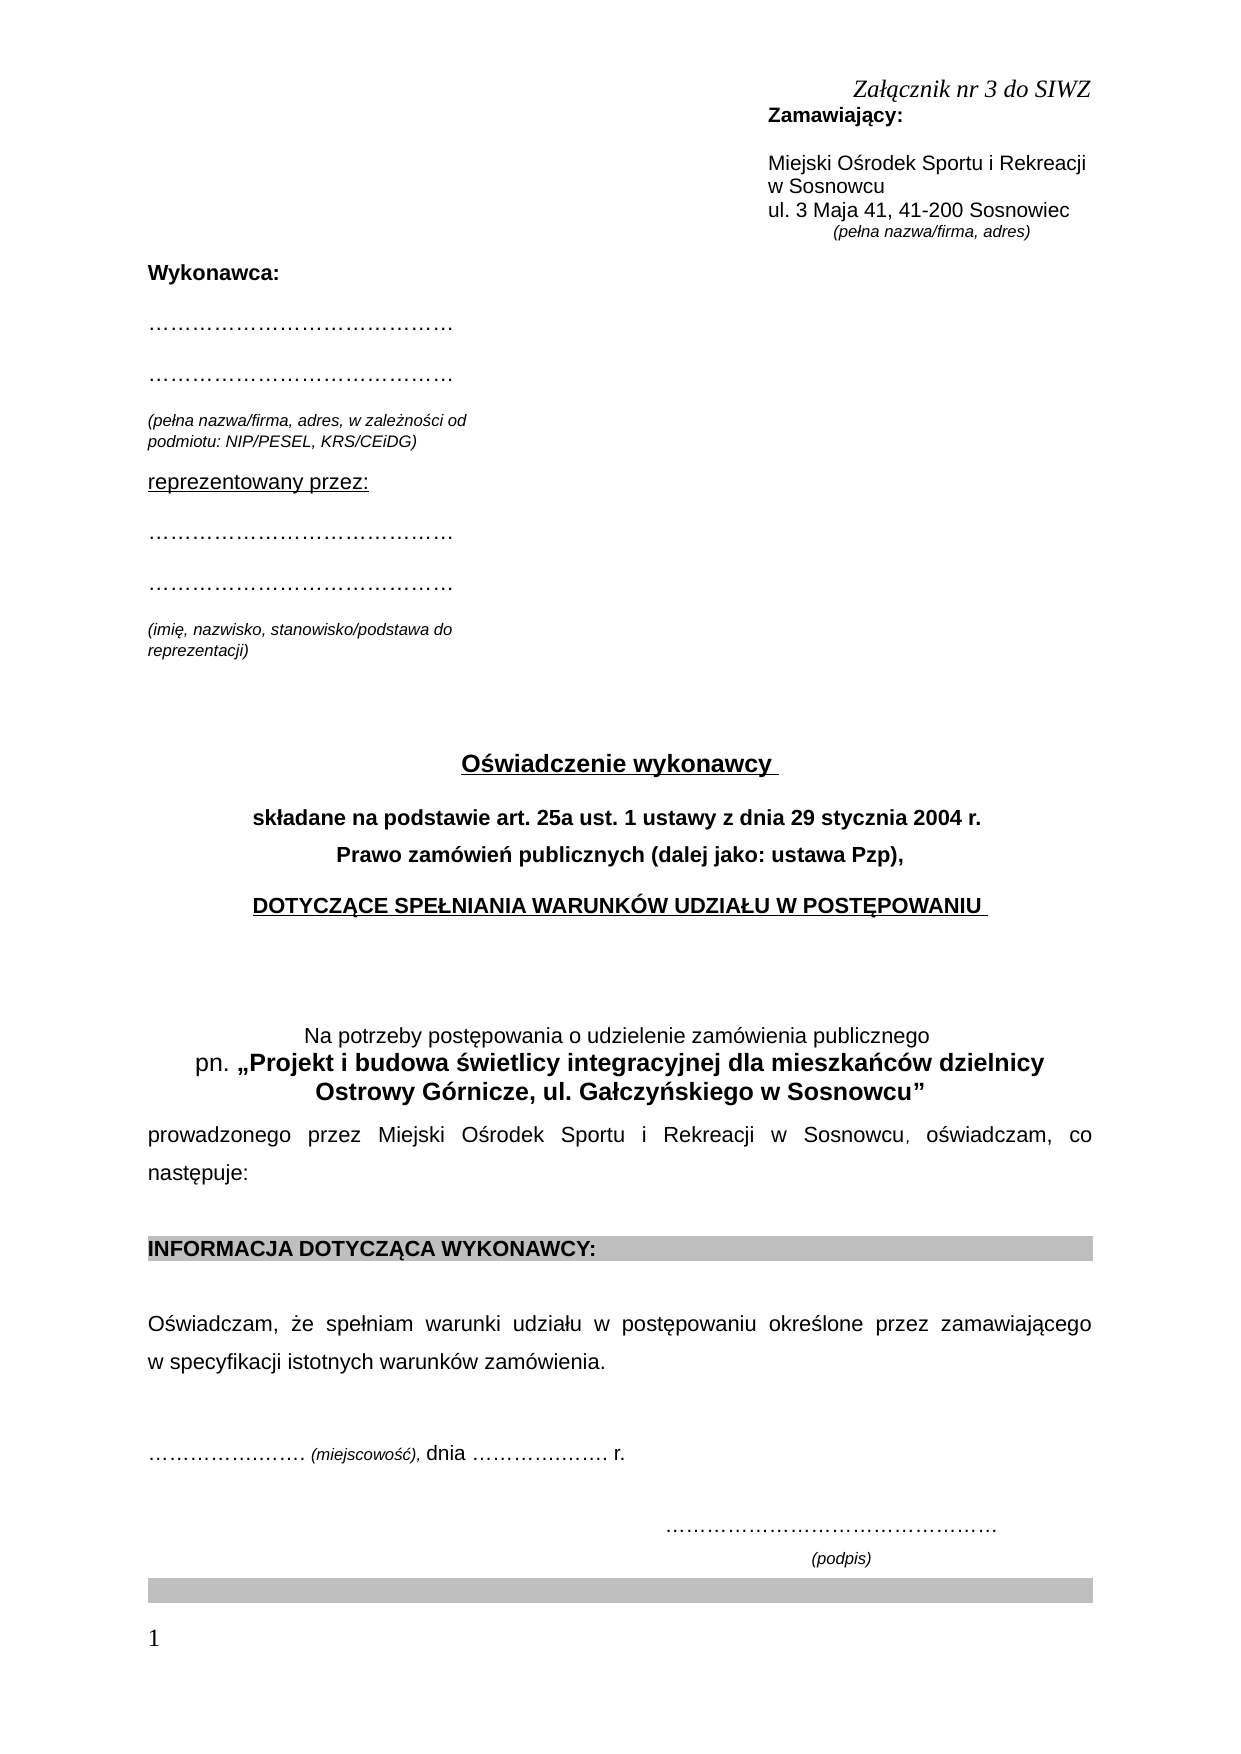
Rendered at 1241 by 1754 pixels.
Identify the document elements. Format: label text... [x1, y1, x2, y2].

text …………….……. (miejscowość), dnia ………….……. r. [148, 1441, 1093, 1465]
text (imię, nazwisko, stanowisko/podstawa do reprezentacji) [148, 620, 472, 660]
text Na potrzeby postępowania o udzielenie zamówienia publicznego pn. „Projekt i budowa świetlicy integracyjnej dla mieszkańców dzielnicy Ostrowy Górnicze, ul. Gałczyńskiego w Sosnowcu” [148, 1023, 1093, 1105]
text (pełna nazwa/firma, adres, w zależności od podmiotu: NIP/PESEL, KRS/CEiDG) [148, 411, 472, 451]
text składane na podstawie art. 25a ust. 1 ustawy z dnia 29 stycznia 2004 r. [148, 804, 1093, 830]
text (podpis) [738, 1549, 1093, 1568]
text Zamawiający: [694, 102, 1093, 126]
text Wykonawca: [148, 259, 1093, 285]
text ………………………………………………………………………… [148, 519, 472, 595]
text Oświadczenie wykonawcy [148, 749, 1093, 778]
text INFORMACJA DOTYCZĄCA WYKONAWCY: [148, 1236, 1093, 1261]
text (pełna nazwa/firma, adres) [768, 222, 1093, 241]
text reprezentowany przez: [148, 469, 1093, 494]
text ………………………………………… [148, 1513, 1093, 1537]
text Miejski Ośrodek Sportu i Rekreacji w Sosnowcu [768, 150, 1093, 198]
text ul. 3 Maja 41, 41-200 Sosnowiec [768, 198, 1093, 222]
text ………………………………………………………………………… [148, 310, 472, 386]
text DOTYCZĄCE SPEŁNIANIA WARUNKÓW UDZIAŁU W POSTĘPOWANIU [148, 893, 1093, 956]
text prowadzonego przez Miejski Ośrodek Sportu i Rekreacji w Sosnowcu, oświadczam, co następuje: [148, 1122, 1093, 1185]
text Oświadczam, że spełniam warunki udziału w postępowaniu określone przez zamawiającego w specyfikacji istotnych warunków zamówienia. [148, 1311, 1093, 1374]
text Prawo zamówień publicznych (dalej jako: ustawa Pzp), [148, 842, 1093, 868]
